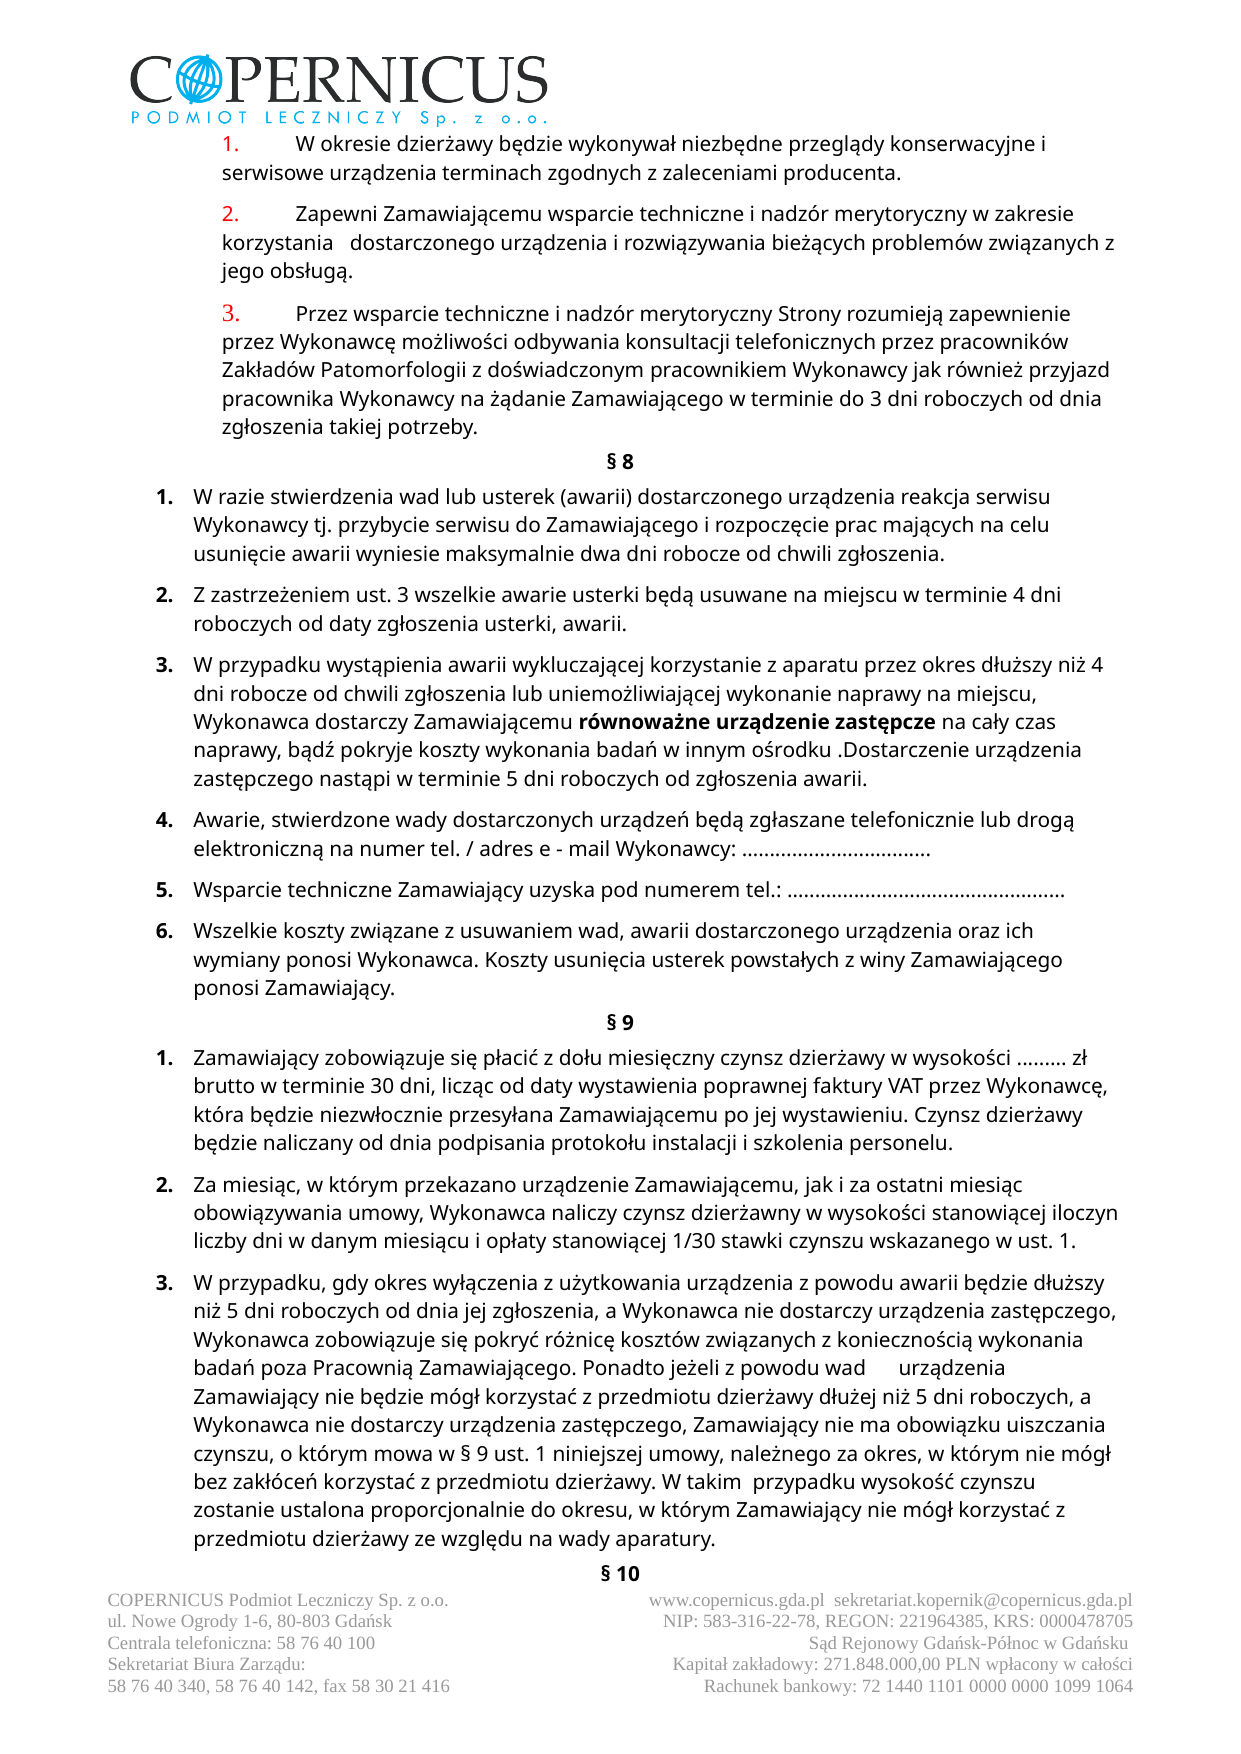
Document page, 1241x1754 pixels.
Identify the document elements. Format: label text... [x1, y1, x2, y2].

list Awarie, stwierdzone wady dostarczonych urządzeń będą zgłaszane telefonicznie lub drogą elektroniczną na numer tel. / adres e - mail Wykonawcy: …............................... [156, 805, 1122, 862]
list W przypadku wystąpienia awarii wykluczającej korzystanie z aparatu przez okres dłuższy niż 4 dni robocze od chwili zgłoszenia lub uniemożliwiającej wykonanie naprawy na miejscu, Wykonawca dostarczy Zamawiającemu równoważne urządzenie zastępcze na cały czas naprawy, bądź pokryje koszty wykonania badań w innym ośrodku .Dostarczenie urządzenia zastępczego nastąpi w terminie 5 dni roboczych od zgłoszenia awarii. [156, 650, 1122, 792]
list Zapewni Zamawiającemu wsparcie techniczne i nadzór merytoryczny w zakresie korzystania dostarczonego urządzenia i rozwiązywania bieżących problemów związanych z jego obsługą. [222, 199, 1122, 285]
list W przypadku, gdy okres wyłączenia z użytkowania urządzenia z powodu awarii będzie dłuższy niż 5 dni roboczych od dnia jej zgłoszenia, a Wykonawca nie dostarczy urządzenia zastępczego, Wykonawca zobowiązuje się pokryć różnicę kosztów związanych z koniecznością wykonania badań poza Pracownią Zamawiającego. Ponadto jeżeli z powodu wad urządzenia Zamawiający nie będzie mógł korzystać z przedmiotu dzierżawy dłużej niż 5 dni roboczych, a Wykonawca nie dostarczy urządzenia zastępczego, Zamawiający nie ma obowiązku uiszczania czynszu, o którym mowa w § 9 ust. 1 niniejszej umowy, należnego za okres, w którym nie mógł bez zakłóceń korzystać z przedmiotu dzierżawy. W takim przypadku wysokość czynszu zostanie ustalona proporcjonalnie do okresu, w którym Zamawiający nie mógł korzystać z przedmiotu dzierżawy ze względu na wady aparatury. [156, 1268, 1122, 1552]
list W razie stwierdzenia wad lub usterek (awarii) dostarczonego urządzenia reakcja serwisu Wykonawcy tj. przybycie serwisu do Zamawiającego i rozpoczęcie prac mających na celu usunięcie awarii wyniesie maksymalnie dwa dni robocze od chwili zgłoszenia. [156, 482, 1122, 567]
list W okresie dzierżawy będzie wykonywał niezbędne przeglądy konserwacyjne i serwisowe urządzenia terminach zgodnych z zaleceniami producenta. [222, 129, 1122, 186]
list Zamawiający zobowiązuje się płacić z dołu miesięczny czynsz dzierżawy w wysokości ......... zł brutto w terminie 30 dni, licząc od daty wystawienia poprawnej faktury VAT przez Wykonawcę, która będzie niezwłocznie przesyłana Zamawiającemu po jej wystawieniu. Czynsz dzierżawy będzie naliczany od dnia podpisania protokołu instalacji i szkolenia personelu. [156, 1043, 1122, 1157]
list Wsparcie techniczne Zamawiający uzyska pod numerem tel.: …............................................... [156, 875, 1122, 903]
text § 10 [118, 1559, 1122, 1587]
text § 8 [118, 447, 1122, 476]
list Z zastrzeżeniem ust. 3 wszelkie awarie usterki będą usuwane na miejscu w terminie 4 dni roboczych od daty zgłoszenia usterki, awarii. [156, 580, 1122, 637]
list Za miesiąc, w którym przekazano urządzenie Zamawiającemu, jak i za ostatni miesiąc obowiązywania umowy, Wykonawca naliczy czynsz dzierżawny w wysokości stanowiącej iloczyn liczby dni w danym miesiącu i opłaty stanowiącej 1/30 stawki czynszu wskazanego w ust. 1. [156, 1170, 1122, 1255]
text § 9 [118, 1008, 1122, 1037]
list Przez wsparcie techniczne i nadzór merytoryczny Strony rozumieją zapewnienie przez Wykonawcę możliwości odbywania konsultacji telefonicznych przez pracowników Zakładów Patomorfologii z doświadczonym pracownikiem Wykonawcy jak również przyjazd pracownika Wykonawcy na żądanie Zamawiającego w terminie do 3 dni roboczych od dnia zgłoszenia takiej potrzeby. [222, 298, 1122, 441]
list Wszelkie koszty związane z usuwaniem wad, awarii dostarczonego urządzenia oraz ich wymiany ponosi Wykonawca. Koszty usunięcia usterek powstałych z winy Zamawiającego ponosi Zamawiający. [156, 916, 1122, 1002]
